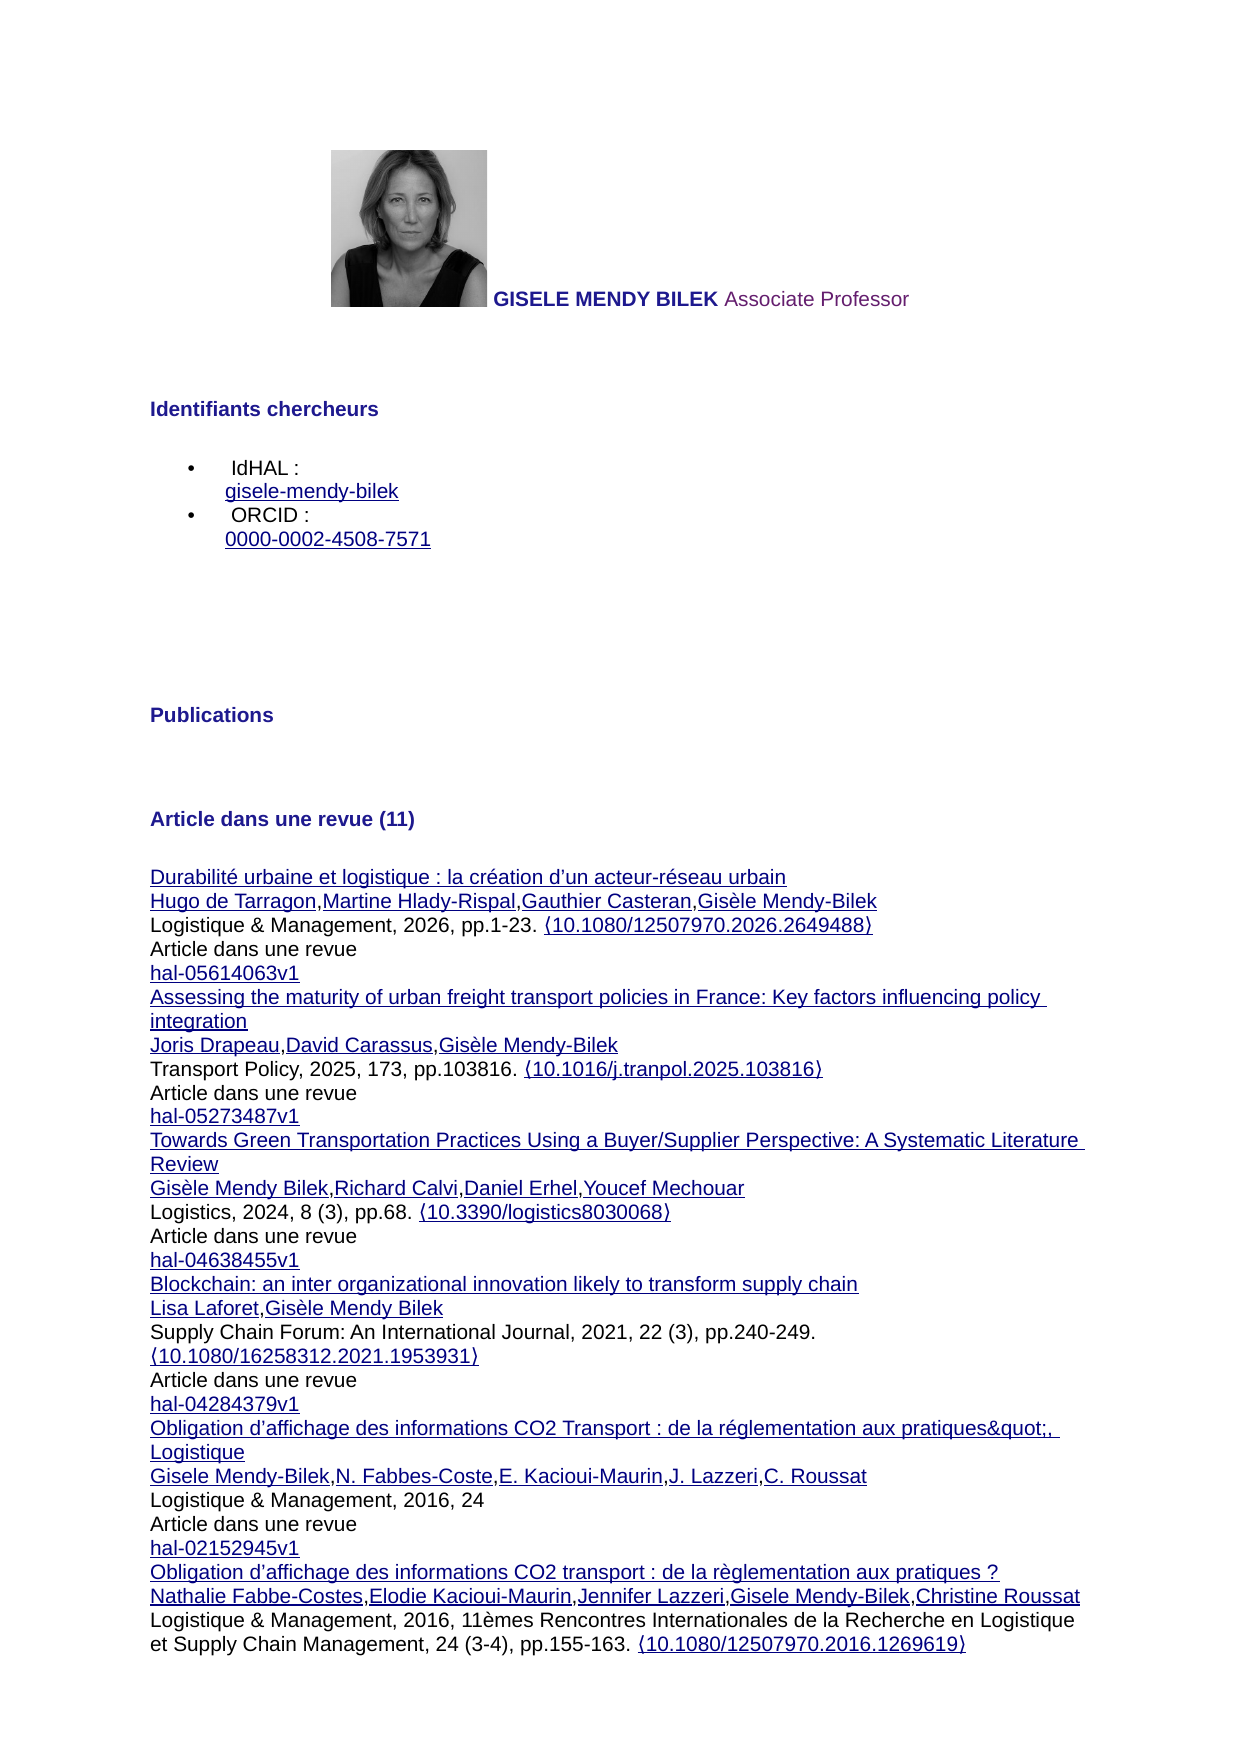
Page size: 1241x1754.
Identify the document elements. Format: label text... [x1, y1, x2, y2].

subtitle Identifiants chercheurs [150, 397, 1090, 421]
table_cell Towards Green Transportation Practices Using a Buyer/Supplier Perspective: A Systematic Literature Review Gisèle Mendy Bilek,Richard Calvi,Daniel Erhel,Youcef Mechouar Logistics, 2024, 8 (3), pp.68. ⟨10.3390/logistics8030068⟩ Article dans une revue hal-04638455v1 [150, 1128, 1090, 1272]
subtitle GISELE MENDY BILEK Associate Professor [150, 150, 1090, 311]
list ORCID : [187, 503, 1090, 527]
table_cell Obligation d’affichage des informations CO2 transport : de la règlementation aux pratiques ? Nathalie Fabbe-Costes,Elodie Kacioui-Maurin,Jennifer Lazzeri,Gisele Mendy-Bilek,Christine Roussat Logistique & Management, 2016, 11èmes Rencontres Internationales de la Recherche en Logistique et Supply Chain Management, 24 (3-4), pp.155-163. ⟨10.1080/12507970.2016.1269619⟩ [150, 1560, 1090, 1655]
table_cell Obligation d’affichage des informations CO2 Transport : de la réglementation aux pratiques&quot;, Logistique Gisele Mendy-Bilek,N. Fabbes-Coste,E. Kacioui-Maurin,J. Lazzeri,C. Roussat Logistique & Management, 2016, 24 Article dans une revue hal-02152945v1 [150, 1416, 1090, 1559]
list 0000-0002-4508-7571 [187, 527, 1090, 551]
list gisele-mendy-bilek [187, 479, 1090, 503]
list IdHAL : [187, 455, 1090, 479]
subtitle Article dans une revue (11) [150, 806, 1090, 830]
picture [331, 150, 488, 307]
table_cell Assessing the maturity of urban freight transport policies in France: Key factors influencing policy integration Joris Drapeau,David Carassus,Gisèle Mendy-Bilek Transport Policy, 2025, 173, pp.103816. ⟨10.1016/j.tranpol.2025.103816⟩ Article dans une revue hal-05273487v1 [150, 985, 1090, 1128]
table_cell Blockchain: an inter organizational innovation likely to transform supply chain Lisa Laforet,Gisèle Mendy Bilek Supply Chain Forum: An International Journal, 2021, 22 (3), pp.240-249. ⟨10.1080/16258312.2021.1953931⟩ Article dans une revue hal-04284379v1 [150, 1272, 1090, 1416]
subtitle Publications [150, 703, 1090, 727]
table_header Durabilité urbaine et logistique : la création d’un acteur-réseau urbain Hugo de Tarragon,Martine Hlady-Rispal,Gauthier Casteran,Gisèle Mendy-Bilek Logistique & Management, 2026, pp.1-23. ⟨10.1080/12507970.2026.2649488⟩ Article dans une revue hal-05614063v1 [150, 865, 1090, 984]
